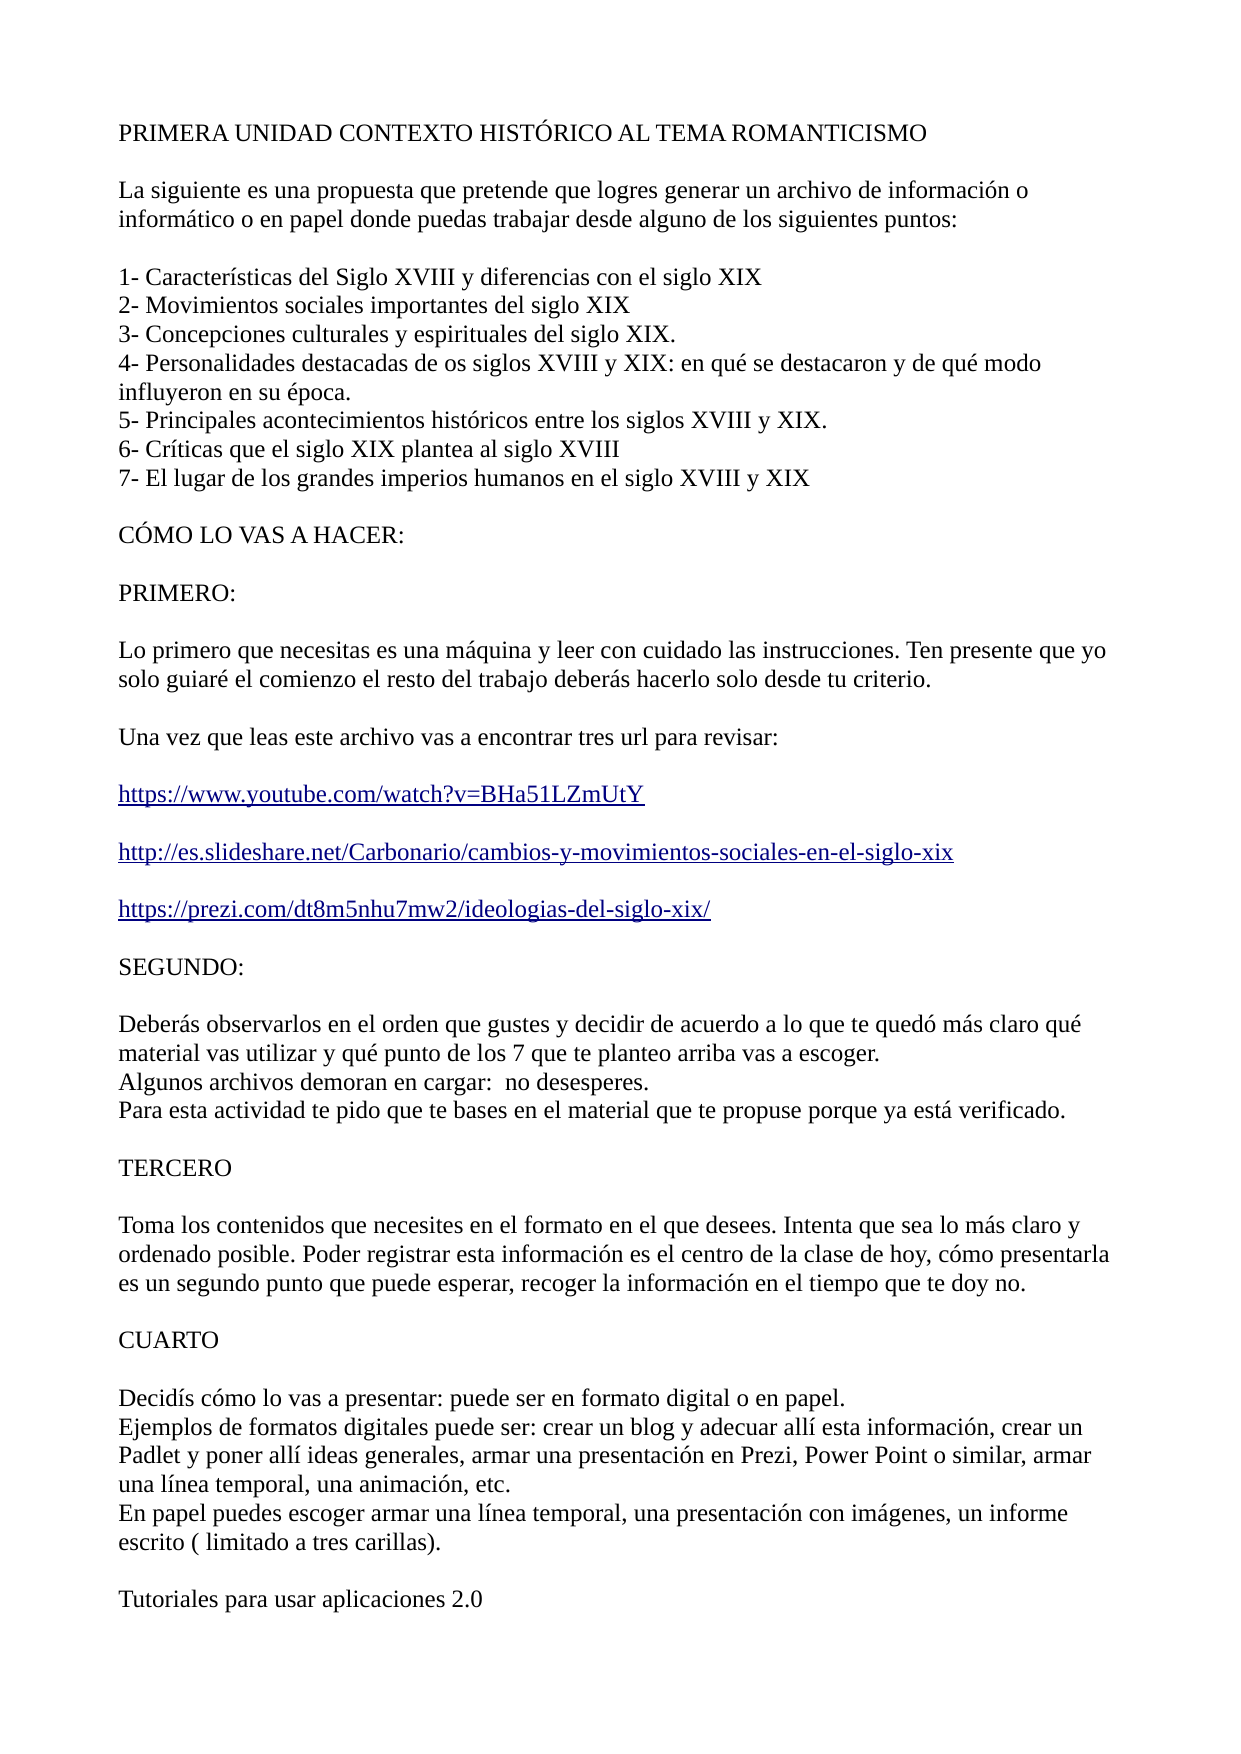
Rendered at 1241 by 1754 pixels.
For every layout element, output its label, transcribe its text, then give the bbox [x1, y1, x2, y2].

text https://www.youtube.com/watch?v=BHa51LZmUtY [118, 779, 1122, 808]
text TERCERO [118, 1153, 1122, 1182]
text https://prezi.com/dt8m5nhu7mw2/ideologias-del-siglo-xix/ [118, 894, 1122, 923]
text 1- Características del Siglo XVIII y diferencias con el siglo XIX [118, 262, 1122, 291]
text Una vez que leas este archivo vas a encontrar tres url para revisar: [118, 722, 1122, 751]
text En papel puedes escoger armar una línea temporal, una presentación con imágenes, un informe escrito ( limitado a tres carillas). [118, 1498, 1122, 1556]
text Toma los contenidos que necesites en el formato en el que desees. Intenta que sea lo más claro y ordenado posible. Poder registrar esta información es el centro de la clase de hoy, cómo presentarla es un segundo punto que puede esperar, recoger la información en el tiempo que te doy no. [118, 1211, 1122, 1297]
text La siguiente es una propuesta que pretende que logres generar un archivo de información o informático o en papel donde puedas trabajar desde alguno de los siguientes puntos: [118, 176, 1122, 233]
text Tutoriales para usar aplicaciones 2.0 [118, 1584, 1122, 1613]
text http://es.slideshare.net/Carbonario/cambios-y-movimientos-sociales-en-el-siglo-xix [118, 837, 1122, 866]
text CUARTO [118, 1326, 1122, 1354]
text 5- Principales acontecimientos históricos entre los siglos XVIII y XIX. [118, 406, 1122, 434]
text 3- Concepciones culturales y espirituales del siglo XIX. [118, 319, 1122, 348]
text Ejemplos de formatos digitales puede ser: crear un blog y adecuar allí esta información, crear un Padlet y poner allí ideas generales, armar una presentación en Prezi, Power Point o similar, armar una línea temporal, una animación, etc. [118, 1412, 1122, 1498]
text 6- Críticas que el siglo XIX plantea al siglo XVIII [118, 434, 1122, 463]
text Decidís cómo lo vas a presentar: puede ser en formato digital o en papel. [118, 1383, 1122, 1412]
text PRIMERA UNIDAD CONTEXTO HISTÓRICO AL TEMA ROMANTICISMO [118, 118, 1122, 147]
text 2- Movimientos sociales importantes del siglo XIX [118, 291, 1122, 319]
text CÓMO LO VAS A HACER: [118, 521, 1122, 549]
text Lo primero que necesitas es una máquina y leer con cuidado las instrucciones. Ten presente que yo solo guiaré el comienzo el resto del trabajo deberás hacerlo solo desde tu criterio. [118, 636, 1122, 693]
text Para esta actividad te pido que te bases en el material que te propuse porque ya está verificado. [118, 1096, 1122, 1124]
text Deberás observarlos en el orden que gustes y decidir de acuerdo a lo que te quedó más claro qué material vas utilizar y qué punto de los 7 que te planteo arriba vas a escoger. [118, 1009, 1122, 1067]
text 7- El lugar de los grandes imperios humanos en el siglo XVIII y XIX [118, 463, 1122, 492]
text 4- Personalidades destacadas de os siglos XVIII y XIX: en qué se destacaron y de qué modo influyeron en su época. [118, 348, 1122, 406]
text Algunos archivos demoran en cargar: no desesperes. [118, 1067, 1122, 1096]
text PRIMERO: [118, 578, 1122, 607]
text SEGUNDO: [118, 952, 1122, 981]
